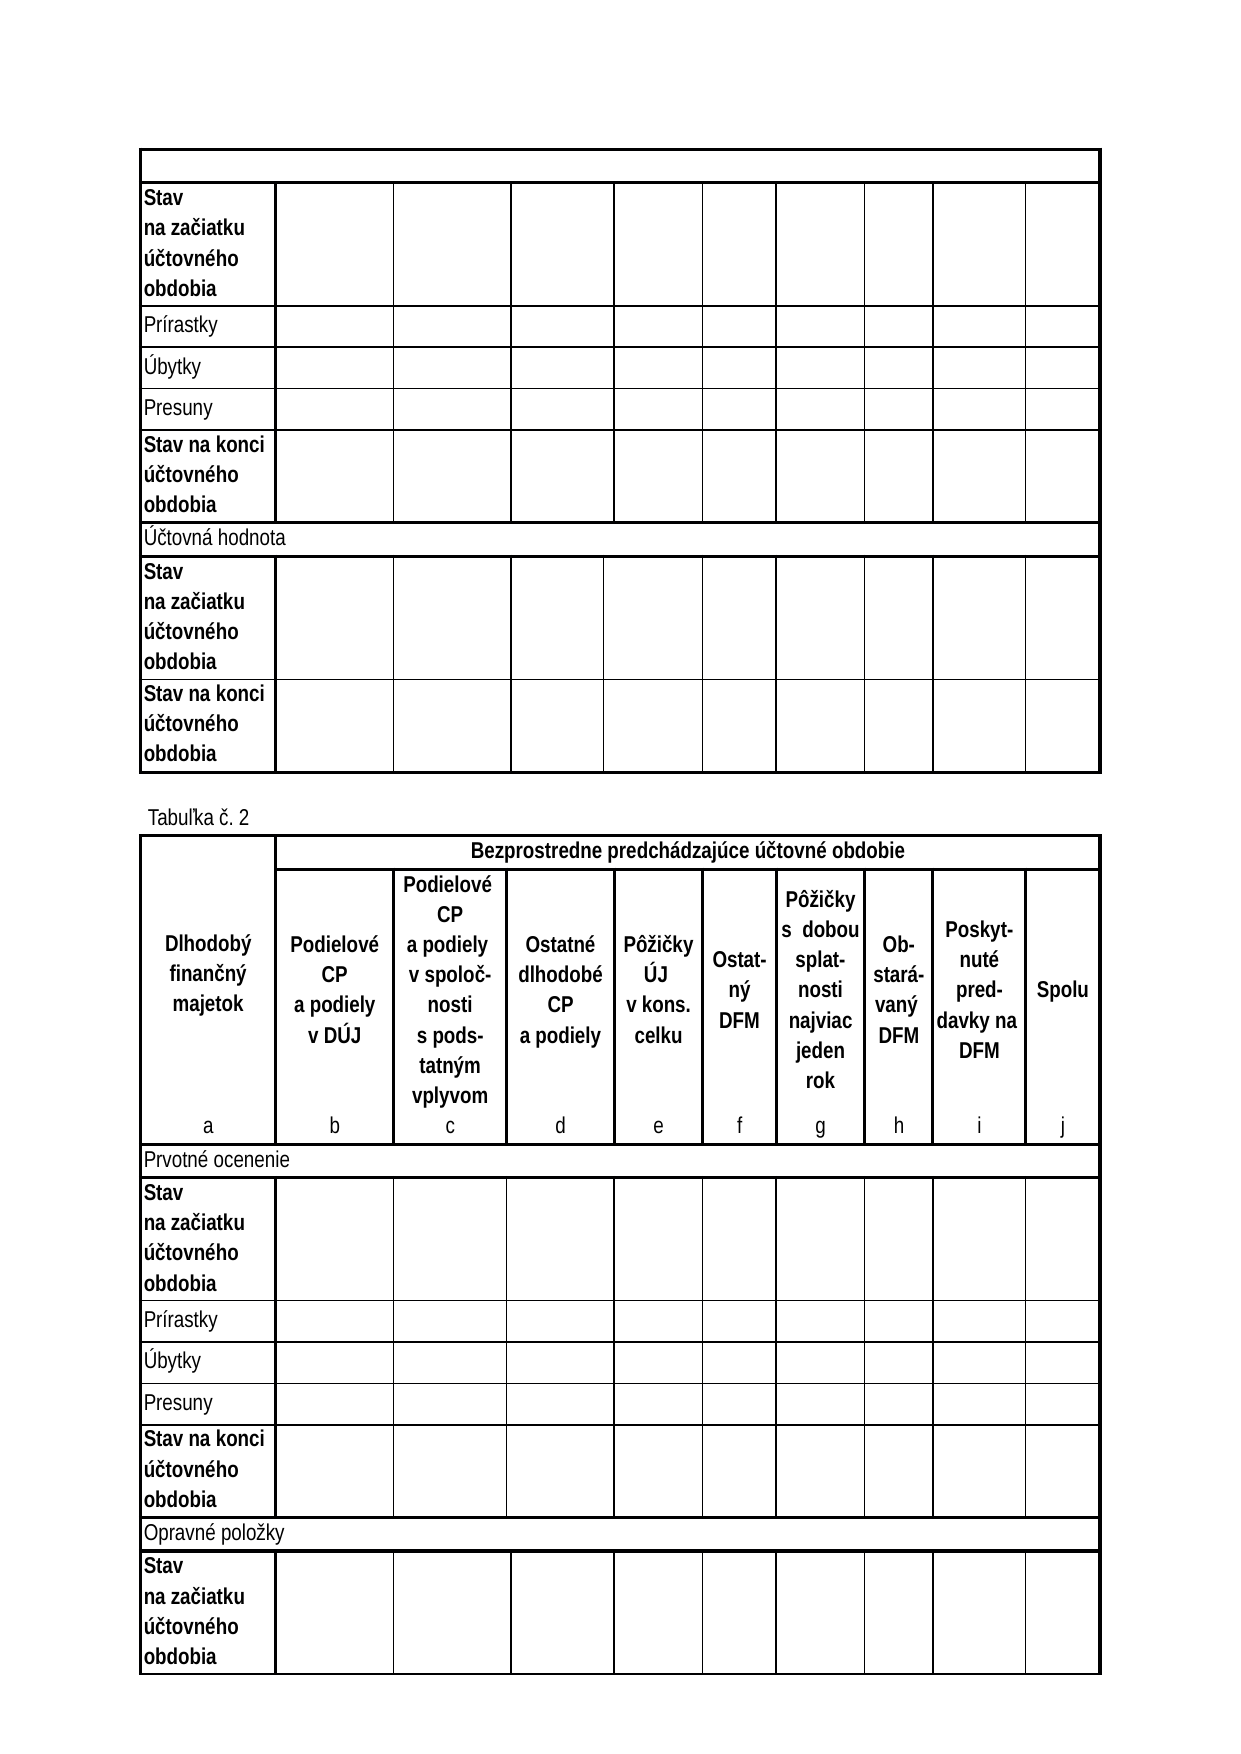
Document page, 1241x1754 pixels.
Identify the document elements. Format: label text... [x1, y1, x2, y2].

table_cell [512, 558, 603, 678]
table_cell [1026, 389, 1098, 429]
table_cell Stav na začiatku účtovného obdobia [142, 558, 274, 678]
table_cell h [866, 1112, 931, 1142]
table_header Dlhodobý finančný majetok [142, 837, 274, 1112]
table_cell [615, 348, 702, 388]
table_cell Úbytky [142, 1343, 274, 1382]
table_cell Ostat-ný DFM [704, 871, 775, 1112]
table_cell [615, 389, 702, 429]
table_cell [934, 1553, 1025, 1673]
table_cell [1026, 1343, 1098, 1382]
table_cell [703, 1179, 775, 1300]
table_cell [394, 1553, 510, 1673]
table_cell [615, 1179, 702, 1300]
table_cell [865, 1343, 932, 1382]
table_cell Opravné položky [142, 1519, 1098, 1549]
table_cell [507, 1343, 613, 1382]
table_cell [865, 1179, 932, 1300]
table_cell [277, 431, 393, 521]
table_cell Prírastky [142, 1301, 274, 1341]
table_cell [865, 1301, 932, 1341]
table_cell Presuny [142, 389, 274, 429]
table_cell [703, 1426, 775, 1516]
table_cell [703, 348, 775, 388]
table_cell [1026, 184, 1098, 305]
table_cell Prvotné ocenenie [142, 1146, 1098, 1176]
table_cell [777, 1553, 864, 1673]
table_cell [703, 680, 775, 771]
table_cell Úbytky [142, 348, 274, 388]
table_cell [777, 184, 864, 305]
table_cell [394, 184, 510, 305]
table_cell [394, 1343, 506, 1382]
table_cell [1026, 431, 1098, 521]
table_cell [277, 1179, 393, 1300]
table_cell [934, 184, 1025, 305]
table_cell [703, 1343, 775, 1382]
table_cell [277, 184, 393, 305]
table_cell [1026, 348, 1098, 388]
table_cell Prírastky [142, 307, 274, 346]
table_cell [615, 1384, 702, 1424]
table_cell [934, 431, 1025, 521]
table_cell [507, 1301, 613, 1341]
table_cell Pôžičky s dobou splat-nosti najviac jeden rok [778, 871, 863, 1112]
table_cell [934, 1179, 1025, 1300]
table_cell [277, 558, 393, 678]
table_cell [512, 389, 613, 429]
table_cell [615, 1553, 702, 1673]
table_cell [394, 1426, 506, 1516]
table_cell Stav na konci účtovného obdobia [142, 431, 274, 521]
table_cell [703, 1301, 775, 1341]
table_cell [703, 307, 775, 346]
table_cell Stav na konci účtovného obdobia [142, 680, 274, 771]
table_cell [1026, 307, 1098, 346]
table_cell [777, 1384, 864, 1424]
table_cell Podielové CP a podiely v spoloč-nosti s pods-tatným vplyvom [395, 871, 505, 1112]
table_cell [865, 184, 932, 305]
table_cell f [704, 1112, 775, 1142]
table_cell [934, 307, 1025, 346]
table_cell [777, 680, 864, 771]
table_cell g [778, 1112, 863, 1142]
table_cell Pôžičky ÚJ v kons. celku [616, 871, 701, 1112]
table_cell b [277, 1112, 392, 1142]
table_cell [777, 1343, 864, 1382]
table_cell [277, 1301, 393, 1341]
table_cell [1026, 1384, 1098, 1424]
table_cell [865, 431, 932, 521]
table_cell Stav na začiatku účtovného obdobia [142, 1179, 274, 1300]
table_cell [1026, 1179, 1098, 1300]
table_cell [615, 307, 702, 346]
table_cell [1026, 1301, 1098, 1341]
table_cell [394, 680, 510, 771]
table_cell [615, 184, 702, 305]
table_cell Spolu [1027, 871, 1098, 1112]
table_header Bezprostredne predchádzajúce účtovné obdobie [277, 837, 1098, 867]
table_cell [512, 307, 613, 346]
table_cell [277, 1553, 393, 1673]
table_cell [512, 431, 613, 521]
table_cell [394, 389, 510, 429]
table_cell c [395, 1112, 505, 1142]
table_cell [934, 1343, 1025, 1382]
table_cell [1026, 680, 1098, 771]
table_cell [777, 1426, 864, 1516]
table_cell Stav na konci účtovného obdobia [142, 1426, 274, 1516]
table_cell [1026, 1426, 1098, 1516]
table_cell [394, 1384, 506, 1424]
table_cell [865, 1426, 932, 1516]
table_cell [934, 1301, 1025, 1341]
table_cell [142, 151, 1098, 181]
table_cell [703, 431, 775, 521]
table_cell [865, 1553, 932, 1673]
table_cell [615, 1343, 702, 1382]
table_cell [777, 307, 864, 346]
table_cell [934, 558, 1025, 678]
table_cell [865, 348, 932, 388]
table_cell [394, 1179, 506, 1300]
table_cell [865, 307, 932, 346]
table_cell [277, 680, 393, 771]
table_cell Poskyt-nuté pred-davky na DFM [934, 871, 1024, 1112]
table_cell [865, 558, 932, 678]
table_cell [934, 1426, 1025, 1516]
table_cell [703, 184, 775, 305]
table_cell Účtovná hodnota [142, 524, 1098, 554]
table_cell [615, 1301, 702, 1341]
table_cell [615, 431, 702, 521]
table_cell [277, 1343, 393, 1382]
table_cell d [508, 1112, 613, 1142]
table_cell [777, 1179, 864, 1300]
table_cell [703, 1553, 775, 1673]
table_cell [777, 431, 864, 521]
table_cell [865, 389, 932, 429]
table_cell [934, 1384, 1025, 1424]
table_cell Ostatné dlhodobé CP a podiely [508, 871, 613, 1112]
table_cell [394, 307, 510, 346]
table_cell [277, 348, 393, 388]
table_cell [277, 307, 393, 346]
table_cell [507, 1179, 613, 1300]
table_cell [394, 558, 510, 678]
table_cell e [616, 1112, 701, 1142]
table_cell [615, 1426, 702, 1516]
table_cell [934, 348, 1025, 388]
table_cell Stav na začiatku účtovného obdobia [142, 184, 274, 305]
table_cell [777, 348, 864, 388]
table_cell [507, 1426, 613, 1516]
table_cell [512, 1553, 613, 1673]
table_cell Presuny [142, 1384, 274, 1424]
table_cell [777, 1301, 864, 1341]
table_cell j [1027, 1112, 1098, 1142]
table_cell Podielové CP a podiely v DÚJ [277, 871, 392, 1112]
table_cell a [142, 1112, 274, 1142]
table_cell [604, 558, 702, 678]
text Tabuľka č. 2 [148, 804, 1093, 830]
table_cell [394, 431, 510, 521]
table_cell [934, 680, 1025, 771]
table_cell [1026, 558, 1098, 678]
table_cell Ob-stará-vaný DFM [866, 871, 931, 1112]
table_cell [865, 680, 932, 771]
table_cell [934, 389, 1025, 429]
table_cell [394, 1301, 506, 1341]
table_cell [703, 1384, 775, 1424]
table_cell [777, 389, 864, 429]
table_cell [512, 184, 613, 305]
table_cell [703, 558, 775, 678]
table_cell [703, 389, 775, 429]
table_cell [604, 680, 702, 771]
table_cell [277, 389, 393, 429]
table_cell [512, 348, 613, 388]
table_cell [865, 1384, 932, 1424]
table_cell [507, 1384, 613, 1424]
table_cell [277, 1426, 393, 1516]
table_cell [777, 558, 864, 678]
table_cell [277, 1384, 393, 1424]
table_cell Stav na začiatku účtovného obdobia [142, 1553, 274, 1673]
table_cell i [934, 1112, 1024, 1142]
table_cell [394, 348, 510, 388]
table_cell [1026, 1553, 1098, 1673]
table_cell [512, 680, 603, 771]
